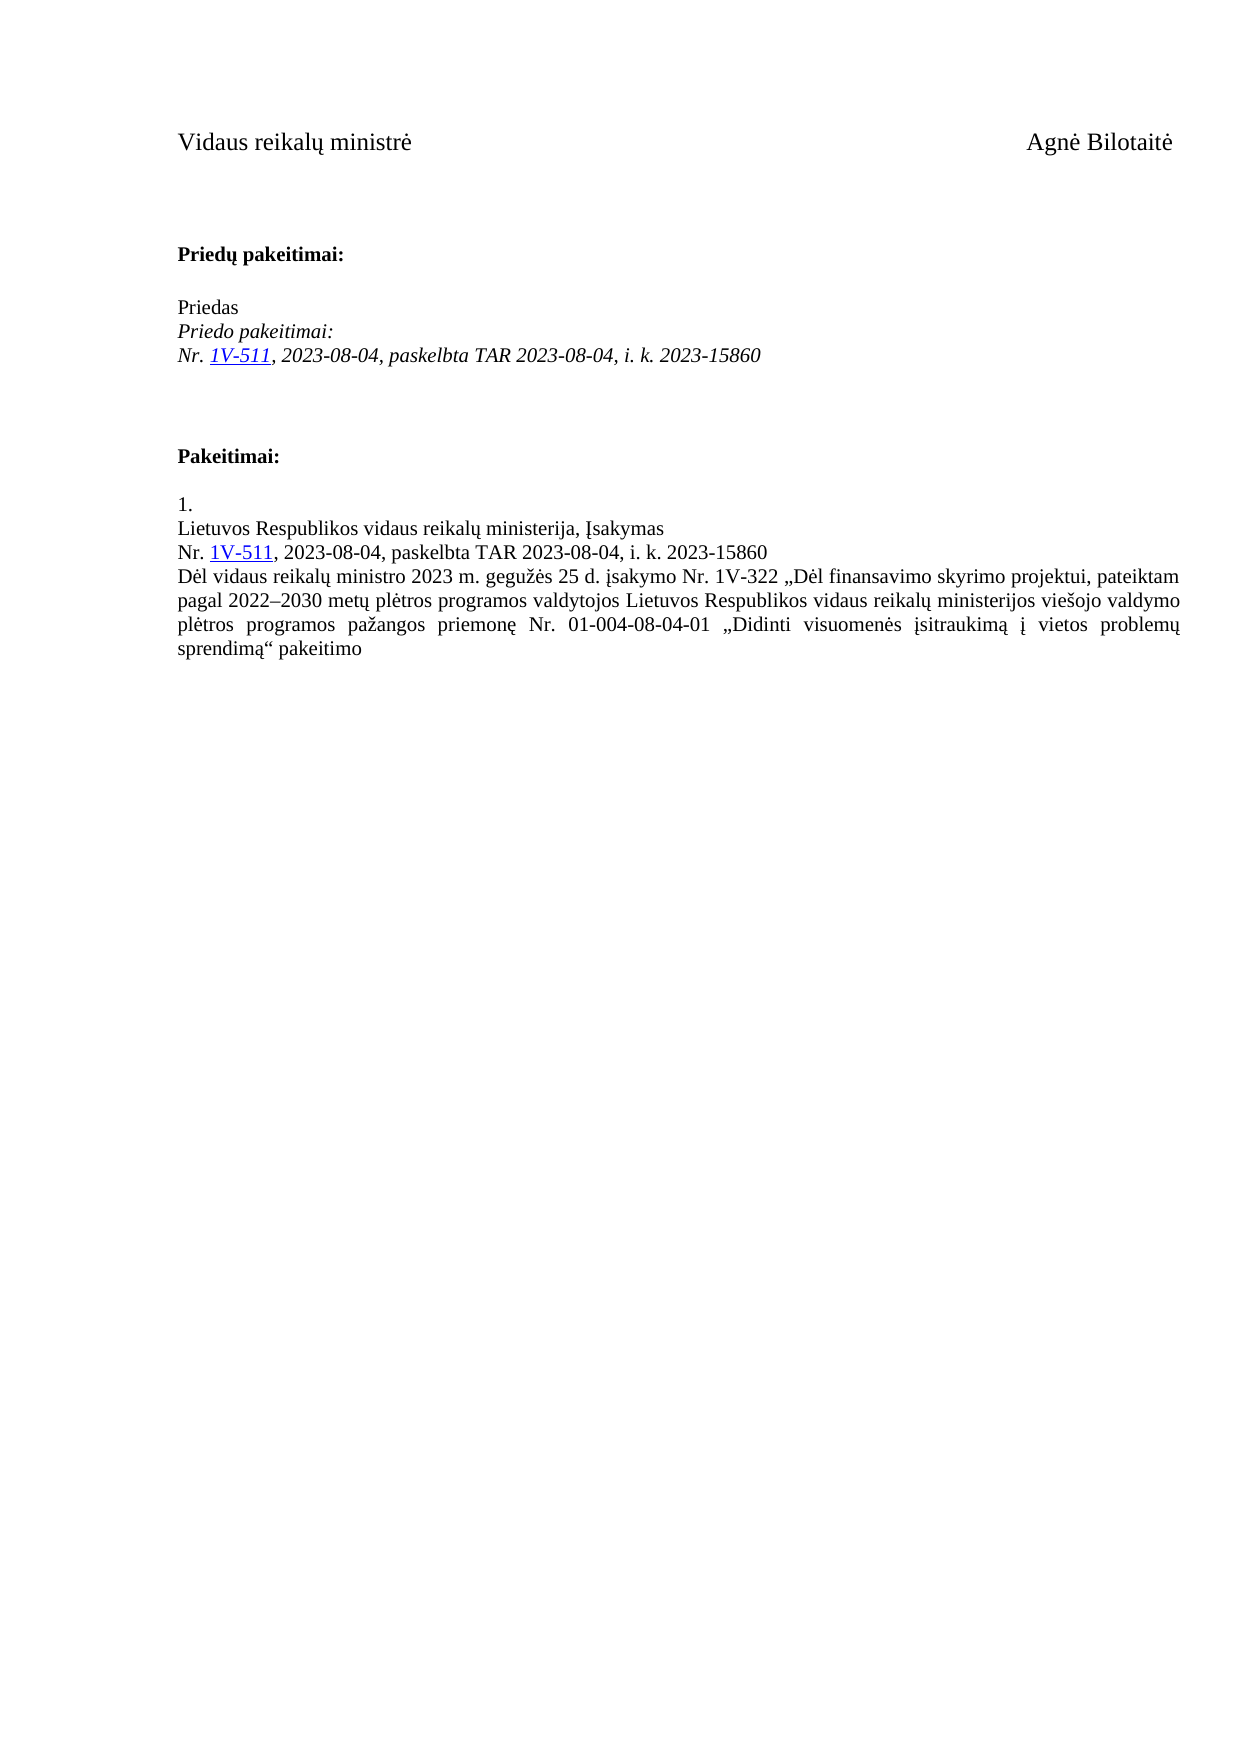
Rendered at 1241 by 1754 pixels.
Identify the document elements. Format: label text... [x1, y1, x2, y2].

text 1. [177, 492, 1181, 516]
text Priedų pakeitimai: [177, 242, 1181, 266]
text Nr. 1V-511, 2023-08-04, paskelbta TAR 2023-08-04, i. k. 2023-15860 [177, 343, 1181, 367]
text Nr. 1V-511, 2023-08-04, paskelbta TAR 2023-08-04, i. k. 2023-15860 [177, 540, 1181, 564]
text Vidaus reikalų ministrė Agnė Bilotaitė [177, 118, 1181, 156]
text Pakeitimai: [177, 444, 1181, 468]
text Dėl vidaus reikalų ministro 2023 m. gegužės 25 d. įsakymo Nr. 1V-322 „Dėl finansavimo skyrimo projektui, pateiktam pagal 2022–2030 metų plėtros programos valdytojos Lietuvos Respublikos vidaus reikalų ministerijos viešojo valdymo plėtros programos pažangos priemonę Nr. 01-004-08-04-01 „Didinti visuomenės įsitraukimą į vietos problemų sprendimą“ pakeitimo [177, 564, 1181, 660]
text Priedo pakeitimai: [177, 319, 1181, 343]
text Priedas [177, 295, 1181, 319]
text Lietuvos Respublikos vidaus reikalų ministerija, Įsakymas [177, 516, 1181, 540]
